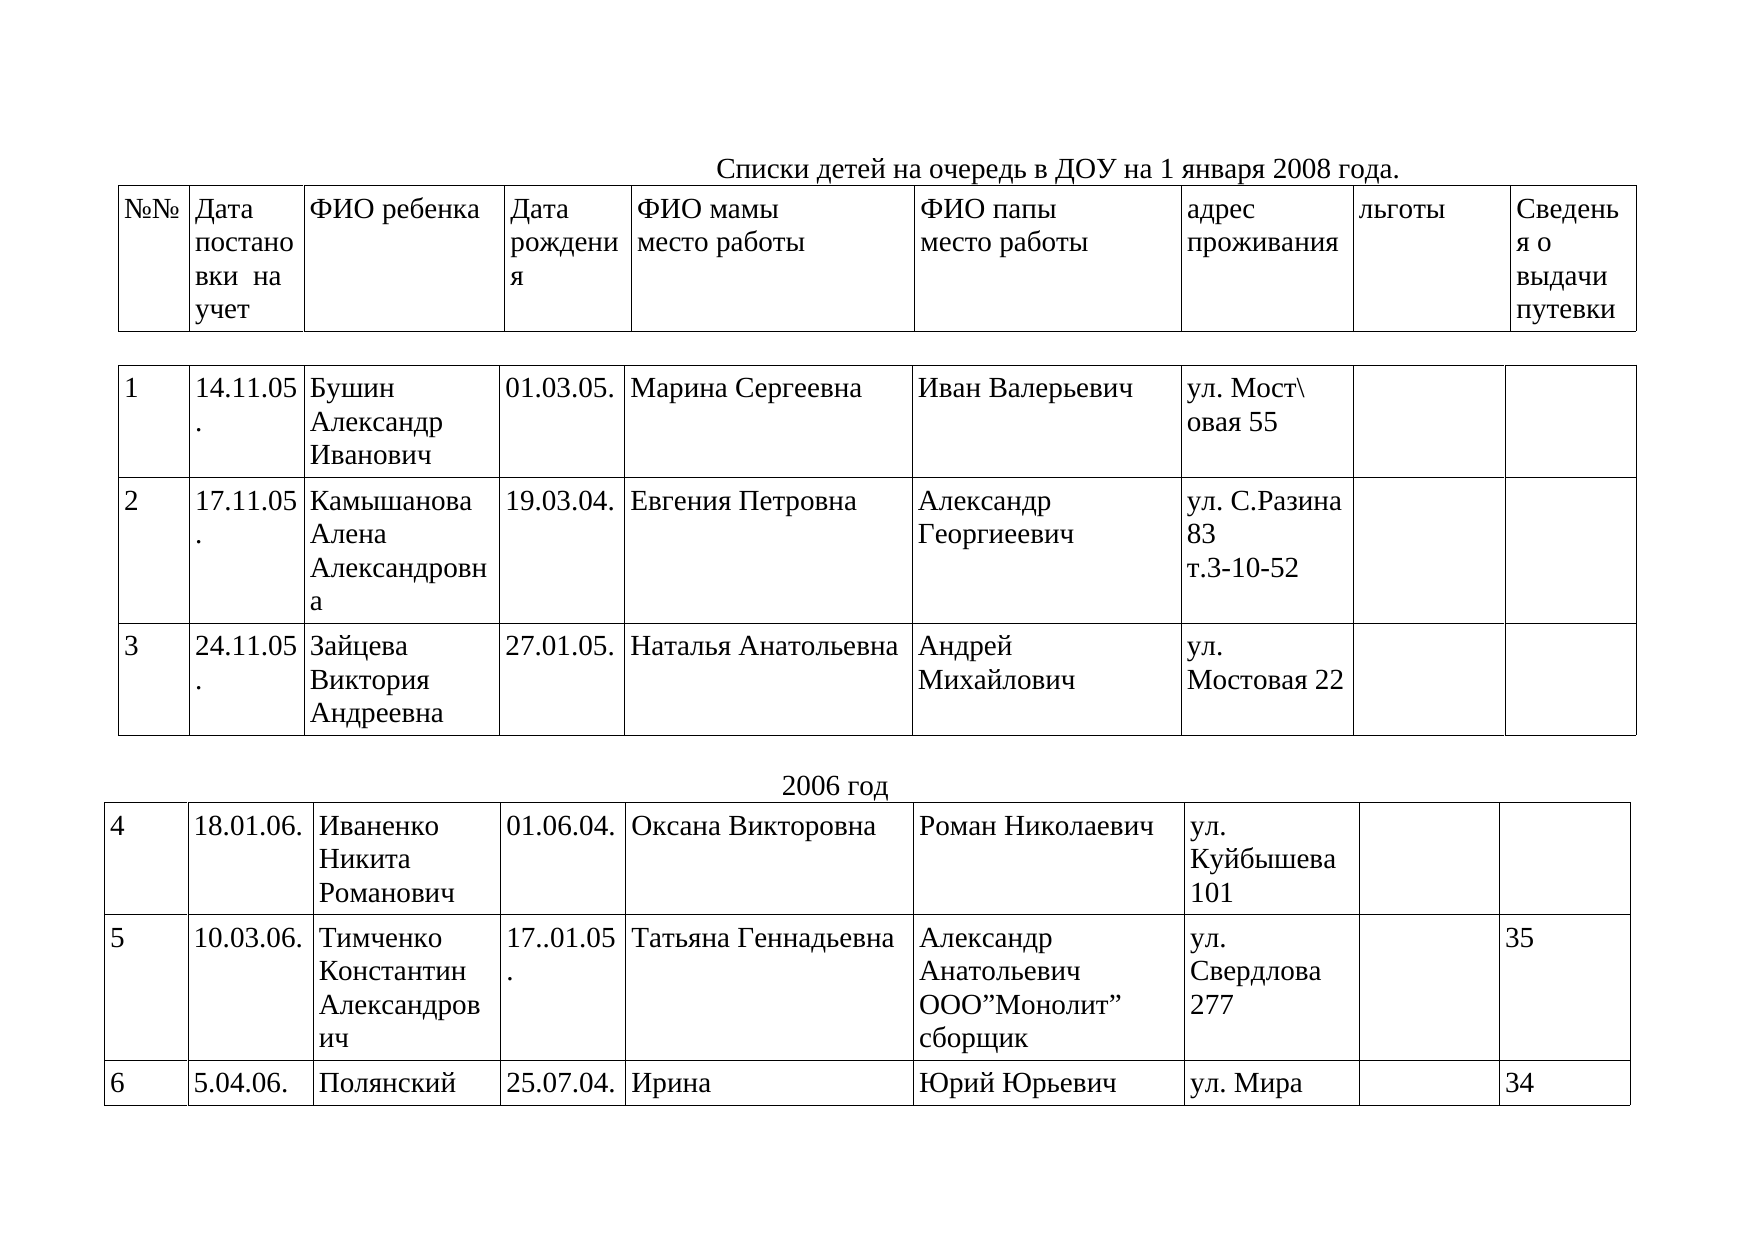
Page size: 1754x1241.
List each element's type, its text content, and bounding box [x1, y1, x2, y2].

table_header [1360, 803, 1499, 914]
table_cell [1354, 478, 1504, 623]
table_header Марина Сергеевна [625, 366, 912, 477]
table_cell Александр Георгиеевич [913, 478, 1181, 623]
table_header 18.01.06. [189, 803, 313, 914]
table_header Роман Николаевич [914, 803, 1184, 914]
table_cell Ирина [626, 1061, 913, 1105]
table_cell [1506, 624, 1636, 735]
table_cell 10.03.06. [189, 915, 313, 1060]
table_cell 27.01.05. [500, 624, 624, 735]
table_cell ул. Мостовая 22 [1182, 624, 1353, 735]
table_header Дата рождения [505, 186, 631, 331]
table_header 01.03.05. [500, 366, 624, 477]
table_cell 17.11.05. [190, 478, 304, 623]
table_header ФИО папы место работы [915, 186, 1181, 331]
table_cell Татьяна Геннадьевна [626, 915, 913, 1060]
table_header [1354, 366, 1504, 477]
table_header Оксана Викторовна [626, 803, 913, 914]
table_header льготы [1354, 186, 1510, 331]
table_cell 5 [105, 915, 187, 1060]
table_header ул. Куйбышева 101 [1185, 803, 1359, 914]
table_header ФИО мамы место работы [632, 186, 914, 331]
table_header 14.11.05. [190, 366, 304, 477]
text 2006 год [118, 768, 1636, 802]
table_cell 25.07.04. [501, 1061, 625, 1105]
table_cell Камышанова Алена Александровна [305, 478, 499, 623]
table_cell [1360, 915, 1499, 1060]
table_cell 17..01.05. [501, 915, 625, 1060]
table_cell ул. Свердлова 277 [1185, 915, 1359, 1060]
table_cell Зайцева Виктория Андреевна [305, 624, 499, 735]
table_cell [1360, 1061, 1499, 1105]
table_cell Евгения Петровна [625, 478, 912, 623]
table_cell Полянский [314, 1061, 500, 1105]
table_cell 19.03.04. [500, 478, 624, 623]
table_header [1506, 366, 1636, 477]
table_header Сведенья о выдачи путевки [1511, 186, 1636, 331]
table_header Иван Валерьевич [913, 366, 1181, 477]
table_cell 3 [119, 624, 189, 735]
table_header 01.06.04. [501, 803, 625, 914]
table_cell [1506, 478, 1636, 623]
table_header Дата постановки на учет [190, 186, 303, 331]
table_cell [1354, 624, 1504, 735]
table_cell 6 [105, 1061, 187, 1105]
table_header адрес проживания [1182, 186, 1353, 331]
table_cell Наталья Анатольевна [625, 624, 912, 735]
table_header 4 [105, 803, 187, 914]
table_header 1 [119, 366, 189, 477]
table_cell ул. С.Разина 83 т.3-10-52 [1182, 478, 1353, 623]
table_cell ул. Мира [1185, 1061, 1359, 1105]
table_header [1500, 803, 1630, 914]
table_cell Александр Анатольевич ООО”Монолит” сборщик [914, 915, 1184, 1060]
table_cell 35 [1500, 915, 1630, 1060]
table_header Иваненко Никита Романович [314, 803, 500, 914]
table_header Бушин Александр Иванович [305, 366, 499, 477]
text Списки детей на очередь в ДОУ на 1 января 2008 года. [118, 152, 1636, 185]
table_cell 2 [119, 478, 189, 623]
table_header ул. Мост\овая 55 [1182, 366, 1353, 477]
table_header №№ [119, 186, 189, 331]
table_header ФИО ребенка [305, 186, 504, 331]
table_cell 34 [1500, 1061, 1630, 1105]
table_cell 24.11.05. [190, 624, 304, 735]
table_cell Юрий Юрьевич [914, 1061, 1184, 1105]
table_cell Тимченко Константин Александрович [314, 915, 500, 1060]
table_cell 5.04.06. [189, 1061, 313, 1105]
table_cell Андрей Михайлович [913, 624, 1181, 735]
